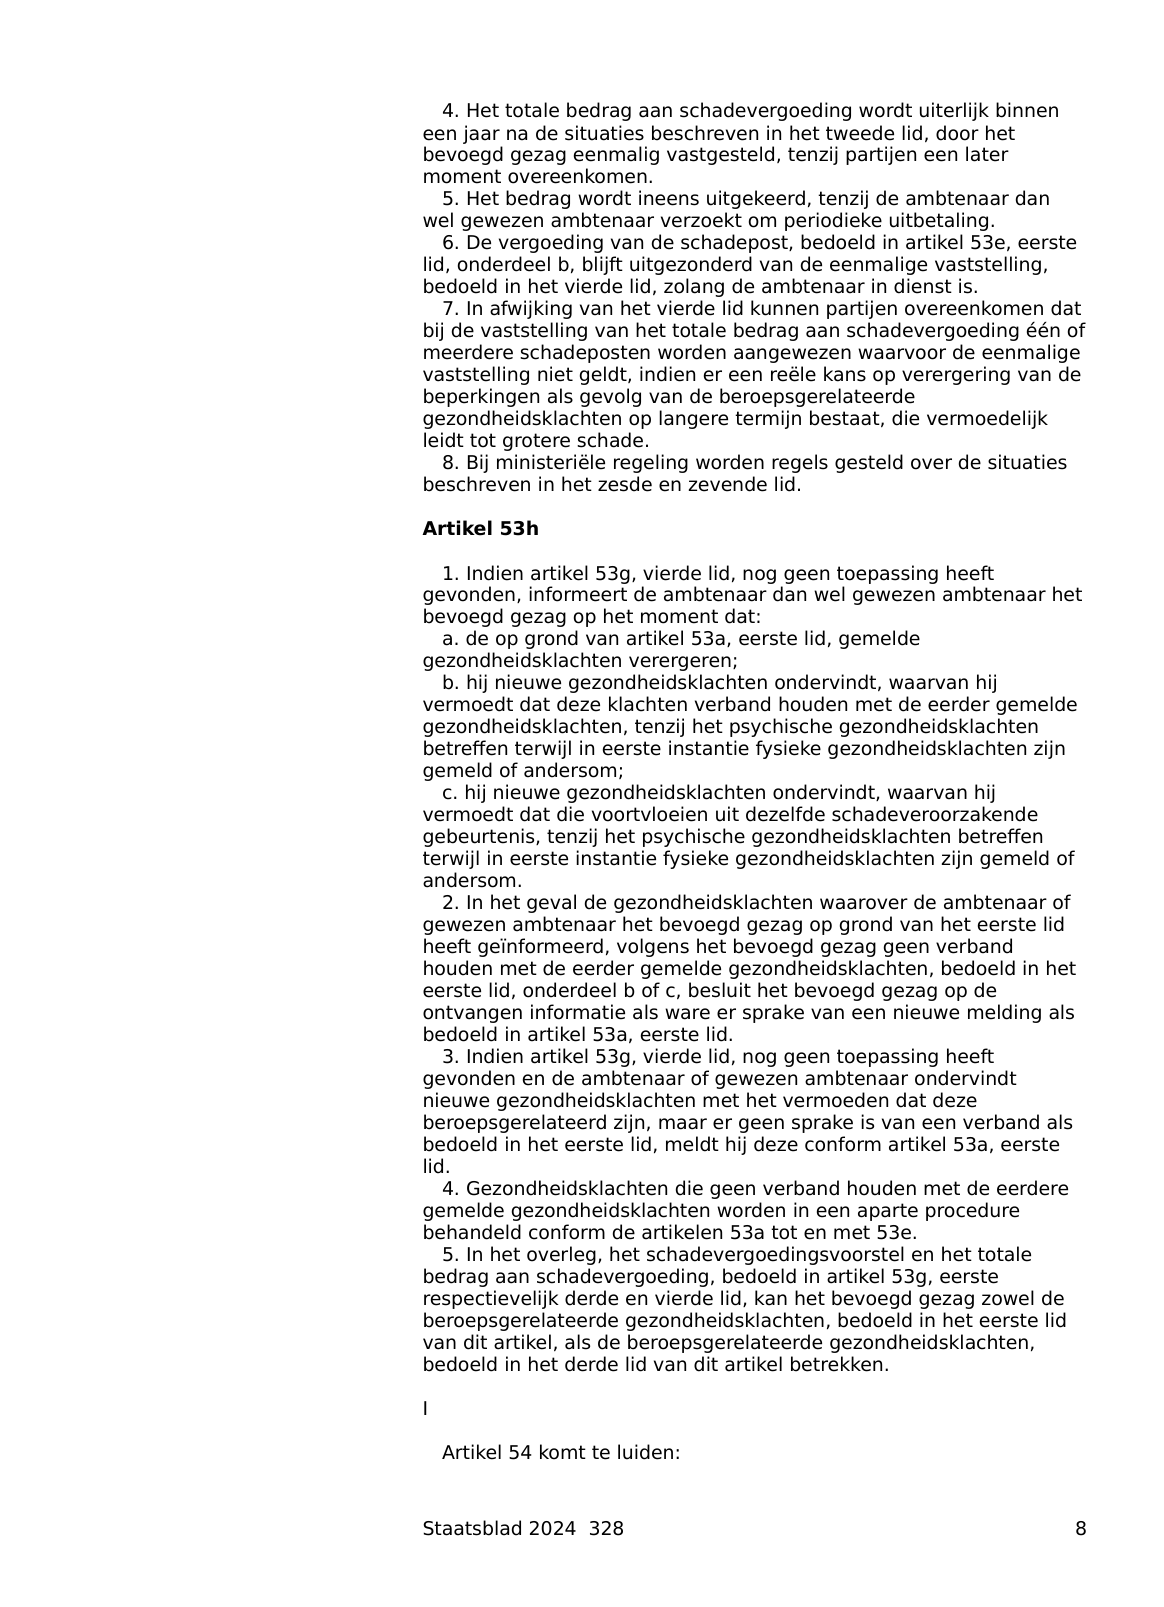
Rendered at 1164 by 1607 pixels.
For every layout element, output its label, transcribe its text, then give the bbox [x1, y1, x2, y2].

text 4. Gezondheidsklachten die geen verband houden met de eerdere gemelde gezondheidsklachten worden in een aparte procedure behandeld conform de artikelen 53a tot en met 53e. [422, 1178, 1087, 1244]
text 1. Indien artikel 53g, vierde lid, nog geen toepassing heeft gevonden, informeert de ambtenaar dan wel gewezen ambtenaar het bevoegd gezag op het moment dat: [422, 562, 1087, 628]
text Artikel 54 komt te luiden: [422, 1442, 1087, 1464]
text I [422, 1398, 1087, 1420]
text a. de op grond van artikel 53a, eerste lid, gemelde gezondheidsklachten verergeren; [422, 628, 1087, 672]
text 2. In het geval de gezondheidsklachten waarover de ambtenaar of gewezen ambtenaar het bevoegd gezag op grond van het eerste lid heeft geïnformeerd, volgens het bevoegd gezag geen verband houden met de eerder gemelde gezondheidsklachten, bedoeld in het eerste lid, onderdeel b of c, besluit het bevoegd gezag op de ontvangen informatie als ware er sprake van een nieuwe melding als bedoeld in artikel 53a, eerste lid. [422, 892, 1087, 1046]
text 8. Bij ministeriële regeling worden regels gesteld over de situaties beschreven in het zesde en zevende lid. [422, 452, 1087, 496]
text 4. Het totale bedrag aan schadevergoeding wordt uiterlijk binnen een jaar na de situaties beschreven in het tweede lid, door het bevoegd gezag eenmalig vastgesteld, tenzij partijen een later moment overeenkomen. [422, 100, 1087, 188]
text 5. Het bedrag wordt ineens uitgekeerd, tenzij de ambtenaar dan wel gewezen ambtenaar verzoekt om periodieke uitbetaling. [422, 188, 1087, 232]
text b. hij nieuwe gezondheidsklachten ondervindt, waarvan hij vermoedt dat deze klachten verband houden met de eerder gemelde gezondheidsklachten, tenzij het psychische gezondheidsklachten betreffen terwijl in eerste instantie fysieke gezondheidsklachten zijn gemeld of andersom; [422, 672, 1087, 782]
subtitle Artikel 53h [422, 518, 1087, 540]
text c. hij nieuwe gezondheidsklachten ondervindt, waarvan hij vermoedt dat die voortvloeien uit dezelfde schadeveroorzakende gebeurtenis, tenzij het psychische gezondheidsklachten betreffen terwijl in eerste instantie fysieke gezondheidsklachten zijn gemeld of andersom. [422, 782, 1087, 892]
text 7. In afwijking van het vierde lid kunnen partijen overeenkomen dat bij de vaststelling van het totale bedrag aan schadevergoeding één of meerdere schadeposten worden aangewezen waarvoor de eenmalige vaststelling niet geldt, indien er een reële kans op verergering van de beperkingen als gevolg van de beroepsgerelateerde gezondheidsklachten op langere termijn bestaat, die vermoedelijk leidt tot grotere schade. [422, 298, 1087, 452]
text 6. De vergoeding van de schadepost, bedoeld in artikel 53e, eerste lid, onderdeel b, blijft uitgezonderd van de eenmalige vaststelling, bedoeld in het vierde lid, zolang de ambtenaar in dienst is. [422, 232, 1087, 298]
text 3. Indien artikel 53g, vierde lid, nog geen toepassing heeft gevonden en de ambtenaar of gewezen ambtenaar ondervindt nieuwe gezondheidsklachten met het vermoeden dat deze beroepsgerelateerd zijn, maar er geen sprake is van een verband als bedoeld in het eerste lid, meldt hij deze conform artikel 53a, eerste lid. [422, 1046, 1087, 1178]
text 5. In het overleg, het schadevergoedingsvoorstel en het totale bedrag aan schadevergoeding, bedoeld in artikel 53g, eerste respectievelijk derde en vierde lid, kan het bevoegd gezag zowel de beroepsgerelateerde gezondheidsklachten, bedoeld in het eerste lid van dit artikel, als de beroepsgerelateerde gezondheidsklachten, bedoeld in het derde lid van dit artikel betrekken. [422, 1244, 1087, 1376]
